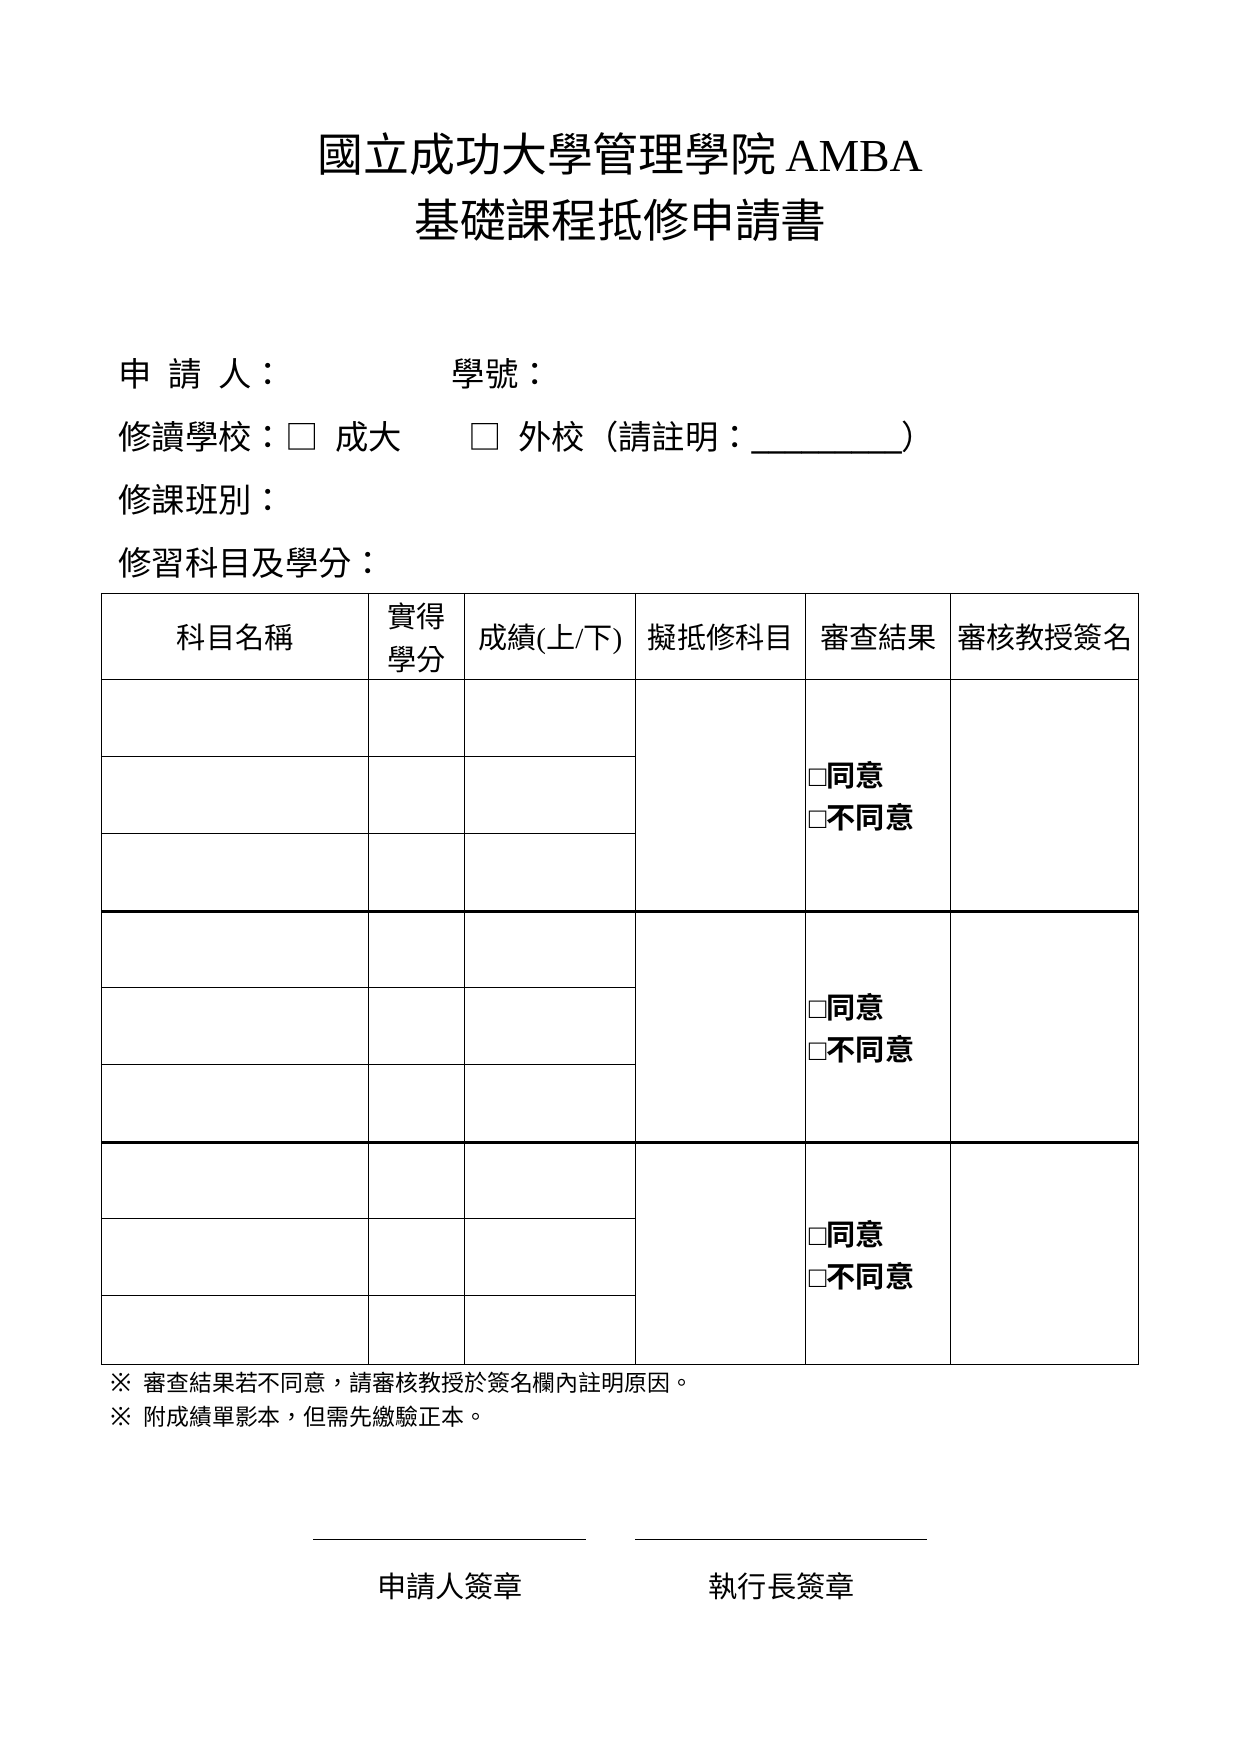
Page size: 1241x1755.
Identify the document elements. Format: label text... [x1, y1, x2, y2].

table_cell [102, 1296, 368, 1364]
table_cell [951, 1144, 1138, 1364]
table_cell [951, 680, 1138, 910]
table_cell [369, 680, 464, 756]
table_header 審查結果 [806, 594, 950, 678]
text 修讀學校：□ 成大 □ 外校（請註明：_________） [118, 411, 1122, 459]
table_header 科目名稱 [102, 594, 368, 678]
text 國立成功大學管理學院AMBA [118, 118, 1122, 184]
table_cell [102, 1144, 368, 1218]
table_cell [369, 1144, 464, 1218]
table_cell [369, 1219, 464, 1295]
table_cell □同意 □不同意 [806, 913, 950, 1141]
table_header [586, 1539, 611, 1630]
table_cell □同意 □不同意 [806, 680, 950, 910]
table_cell [369, 1296, 464, 1364]
table_cell [465, 1144, 635, 1218]
table_header 實得 學分 [369, 594, 464, 678]
table_cell [102, 680, 368, 756]
table_cell [369, 834, 464, 910]
table_cell [102, 988, 368, 1064]
table_cell [636, 1144, 805, 1364]
text 申 請 人： 學號： [118, 347, 1122, 396]
table_cell [369, 913, 464, 987]
table_cell [636, 680, 805, 910]
table_cell [465, 988, 635, 1064]
table_header [611, 1539, 635, 1630]
text 修課班別： [118, 474, 1122, 522]
text 基礎課程抵修申請書 [118, 184, 1122, 251]
text 修習科目及學分： [118, 537, 1122, 585]
table_cell [465, 1065, 635, 1141]
table_cell [465, 1296, 635, 1364]
table_cell [369, 988, 464, 1064]
table_header 審核教授簽名 [951, 594, 1138, 678]
table_cell [102, 913, 368, 987]
table_header 執行長簽章 [635, 1540, 927, 1630]
table_cell [369, 757, 464, 833]
table_cell [465, 1219, 635, 1295]
list 審查結果若不同意，請審核教授於簽名欄內註明原因。 [43, 1365, 1122, 1399]
table_cell □同意 □不同意 [806, 1144, 950, 1364]
table_cell [369, 1065, 464, 1141]
table_cell [102, 1219, 368, 1295]
table_cell [951, 913, 1138, 1141]
table_cell [465, 757, 635, 833]
table_cell [465, 834, 635, 910]
table_cell [636, 913, 805, 1141]
table_cell [465, 913, 635, 987]
table_cell [102, 1065, 368, 1141]
table_header 成績(上/下) [465, 594, 635, 678]
list 附成績單影本，但需先繳驗正本。 [43, 1399, 1122, 1433]
table_header 申請人簽章 [313, 1540, 586, 1630]
table_cell [102, 834, 368, 910]
table_header 擬抵修科目 [636, 594, 805, 678]
table_cell [465, 680, 635, 756]
table_cell [102, 757, 368, 833]
